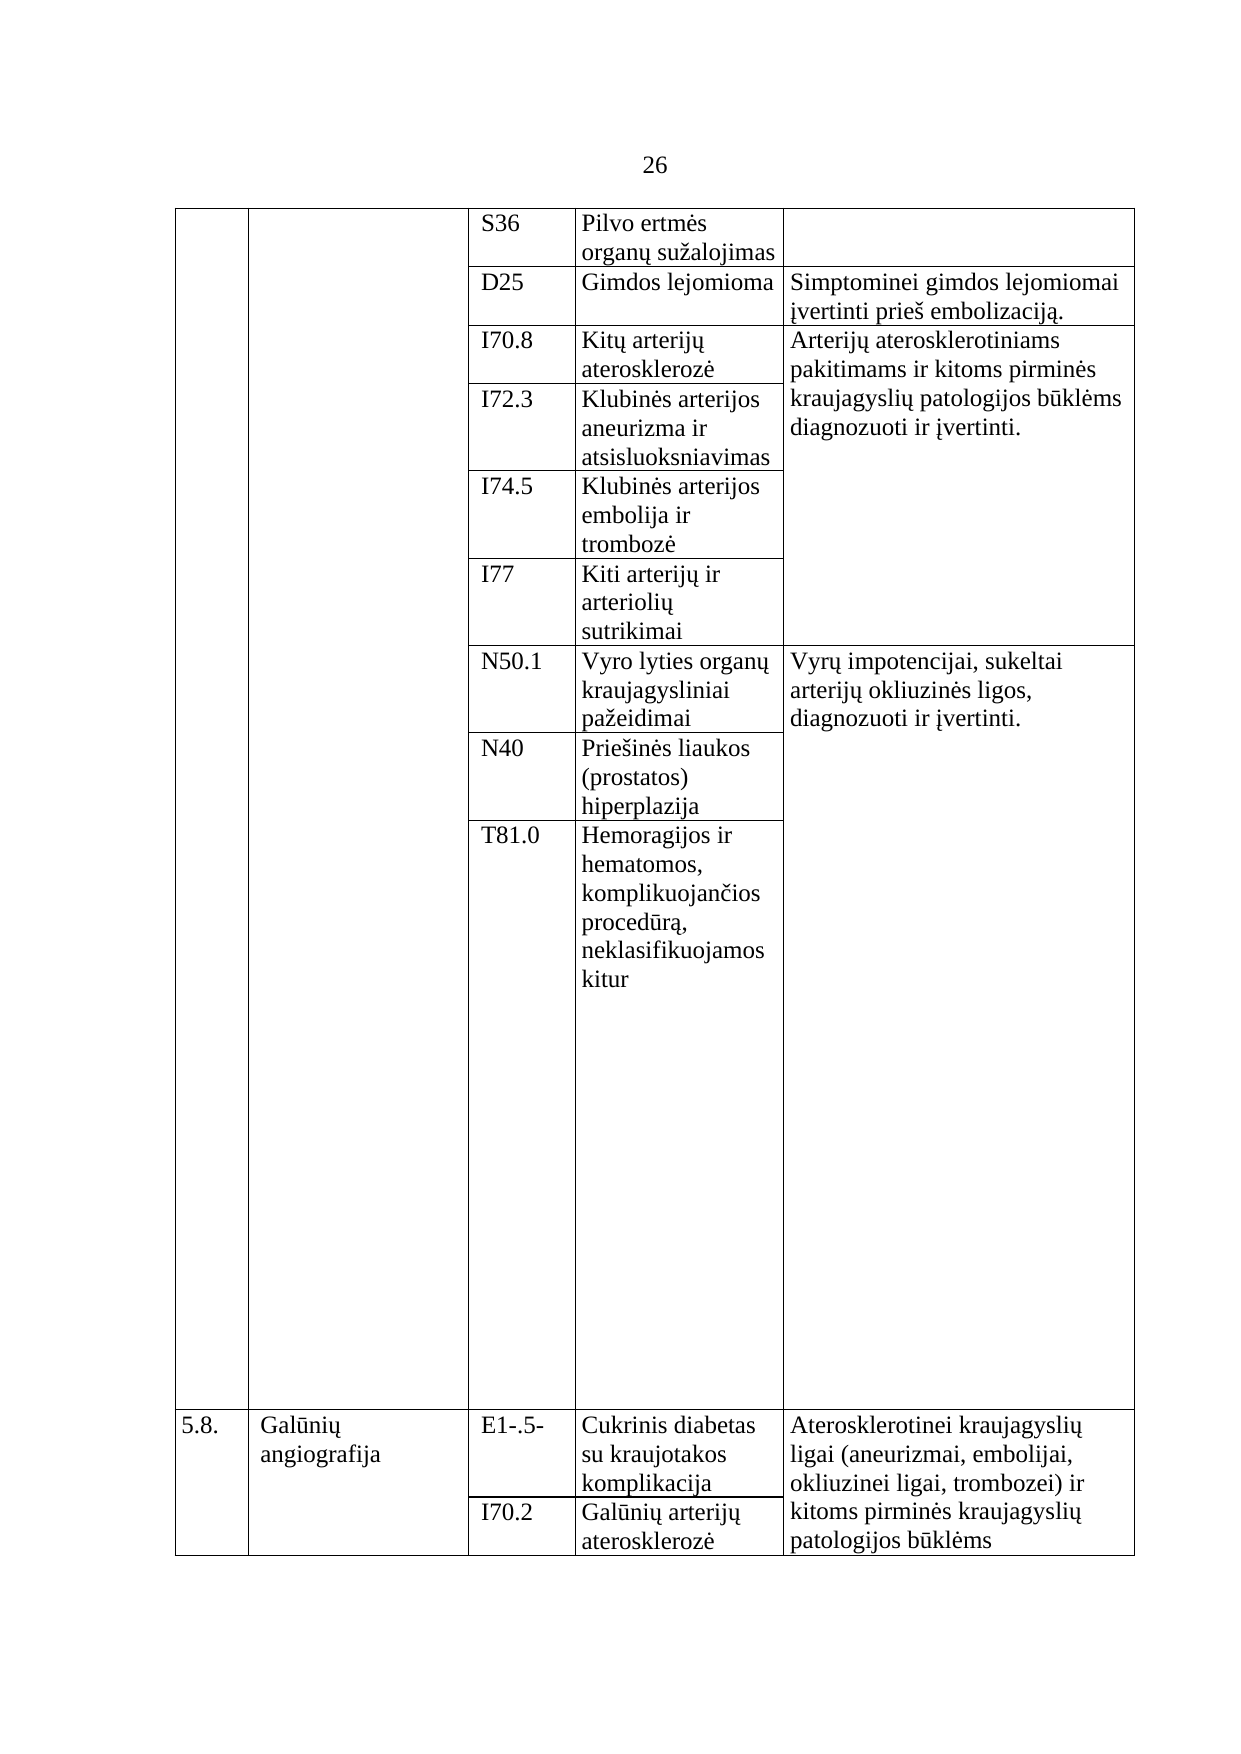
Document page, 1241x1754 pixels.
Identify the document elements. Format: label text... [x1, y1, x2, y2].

table_cell [784, 209, 1134, 266]
table_cell Priešinės liaukos (prostatos) hiperplazija [576, 733, 783, 819]
table_cell N50.1 [469, 646, 575, 732]
table_cell D25 [469, 267, 575, 324]
table_cell Aterosklerotinei kraujagyslių ligai (aneurizmai, embolijai, okliuzinei ligai, trombozei) ir kitoms pirminės kraujagyslių patologijos būklėms [784, 1410, 1134, 1555]
table_cell I72.3 [469, 384, 575, 470]
table_cell Gimdos lejomioma [576, 267, 783, 324]
table_cell Vyrų impotencijai, sukeltai arterijų okliuzinės ligos, diagnozuoti ir įvertinti. [784, 646, 1134, 1409]
table_cell Pilvo ertmės organų sužalojimas [576, 209, 783, 266]
table_cell Vyro lyties organų kraujagysliniai pažeidimai [576, 646, 783, 732]
table_cell Simptominei gimdos lejomiomai įvertinti prieš embolizaciją. [784, 267, 1134, 324]
table_cell I70.8 [469, 326, 575, 383]
table_cell Kiti arterijų ir arteriolių sutrikimai [576, 559, 783, 645]
table_cell T81.0 [469, 821, 575, 1409]
table_cell Arterijų aterosklerotiniams pakitimams ir kitoms pirminės kraujagyslių patologijos būklėms diagnozuoti ir įvertinti. [784, 326, 1134, 645]
table_cell N40 [469, 733, 575, 819]
table_cell Galūnių arterijų aterosklerozė [576, 1498, 783, 1555]
table_cell Cukrinis diabetas su kraujotakos komplikacija [576, 1410, 783, 1496]
table_cell I77 [469, 559, 575, 645]
table_cell I70.2 [469, 1498, 575, 1555]
table_cell 5.8. [176, 1410, 248, 1555]
table_cell Galūnių angiografija [249, 1410, 468, 1555]
table_cell Kitų arterijų aterosklerozė [576, 326, 783, 383]
table_cell [176, 209, 248, 1409]
table_cell Hemoragijos ir hematomos, komplikuojančios procedūrą, neklasifikuojamos kitur [576, 821, 783, 1409]
table_cell Klubinės arterijos embolija ir trombozė [576, 471, 783, 558]
table_cell I74.5 [469, 471, 575, 558]
table_cell S36 [469, 209, 575, 266]
table_cell [249, 209, 468, 1409]
table_cell E1-.5- [469, 1410, 575, 1496]
table_cell Klubinės arterijos aneurizma ir atsisluoksniavimas [576, 384, 783, 470]
